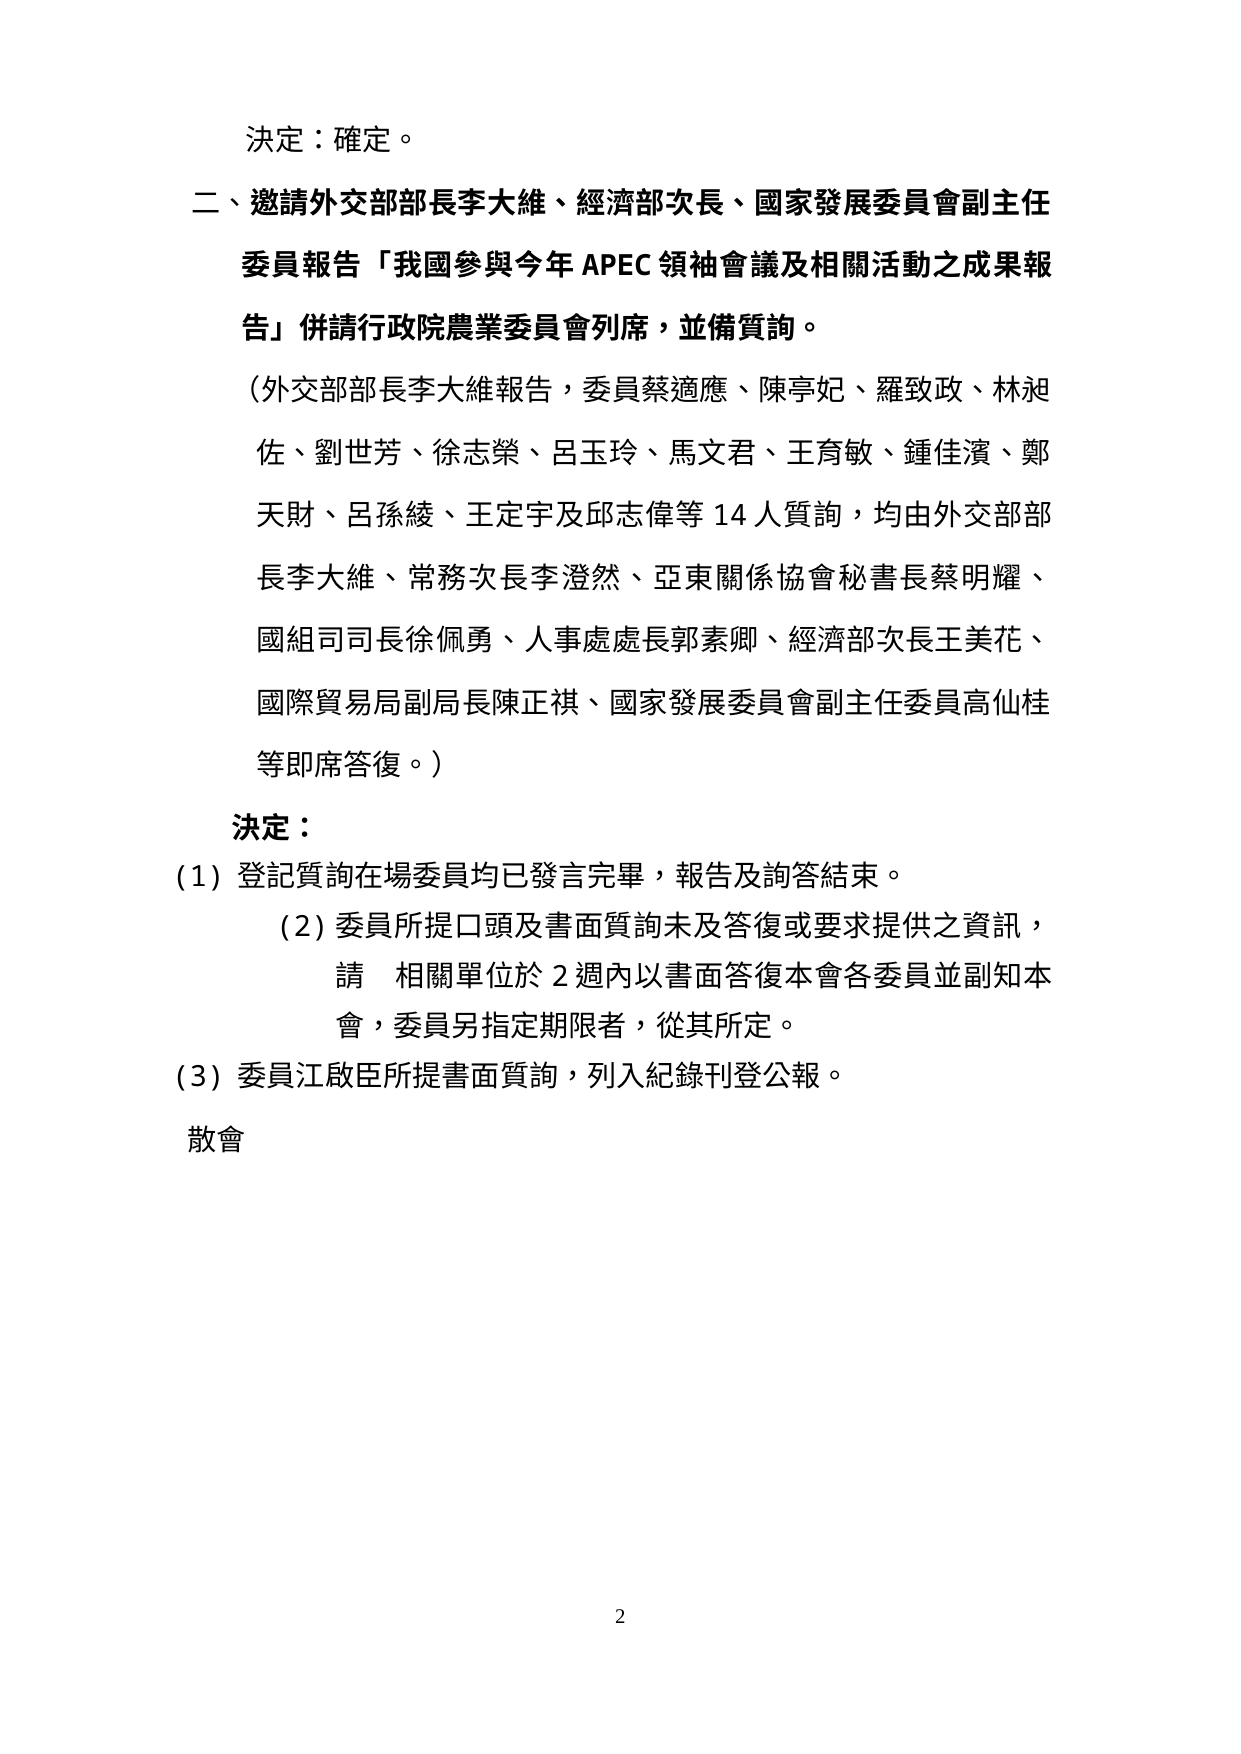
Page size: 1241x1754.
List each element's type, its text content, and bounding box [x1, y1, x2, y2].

list 委員江啟臣所提書面質詢，列入紀錄刊登公報。 [172, 1046, 1053, 1096]
text 決定： [187, 784, 1053, 846]
text （外交部部長李大維報告，委員蔡適應、陳亭妃、羅致政、林昶佐、劉世芳、徐志榮、呂玉玲、馬文君、王育敏、鍾佳濱、鄭天財、呂孫綾、王定宇及邱志偉等14人質詢，均由外交部部長李大維、常務次長李澄然、亞東關係協會秘書長蔡明耀、國組司司長徐佩勇、人事處處長郭素卿、經濟部次長王美花、國際貿易局副局長陳正祺、國家發展委員會副主任委員高仙桂等即席答復。） [231, 346, 1053, 784]
text 決定：確定。 [187, 96, 1053, 159]
text 二、邀請外交部部長李大維、經濟部次長、國家發展委員會副主任委員報告「我國參與今年APEC領袖會議及相關活動之成果報告」併請行政院農業委員會列席，並備質詢。 [191, 159, 1053, 346]
list 登記質詢在場委員均已發言完畢，報告及詢答結束。 [172, 846, 1053, 896]
text 散會 [187, 1096, 1053, 1159]
list 委員所提口頭及書面質詢未及答復或要求提供之資訊，請 相關單位於2週內以書面答復本會各委員並副知本會，委員另指定期限者，從其所定。 [276, 896, 1053, 1046]
